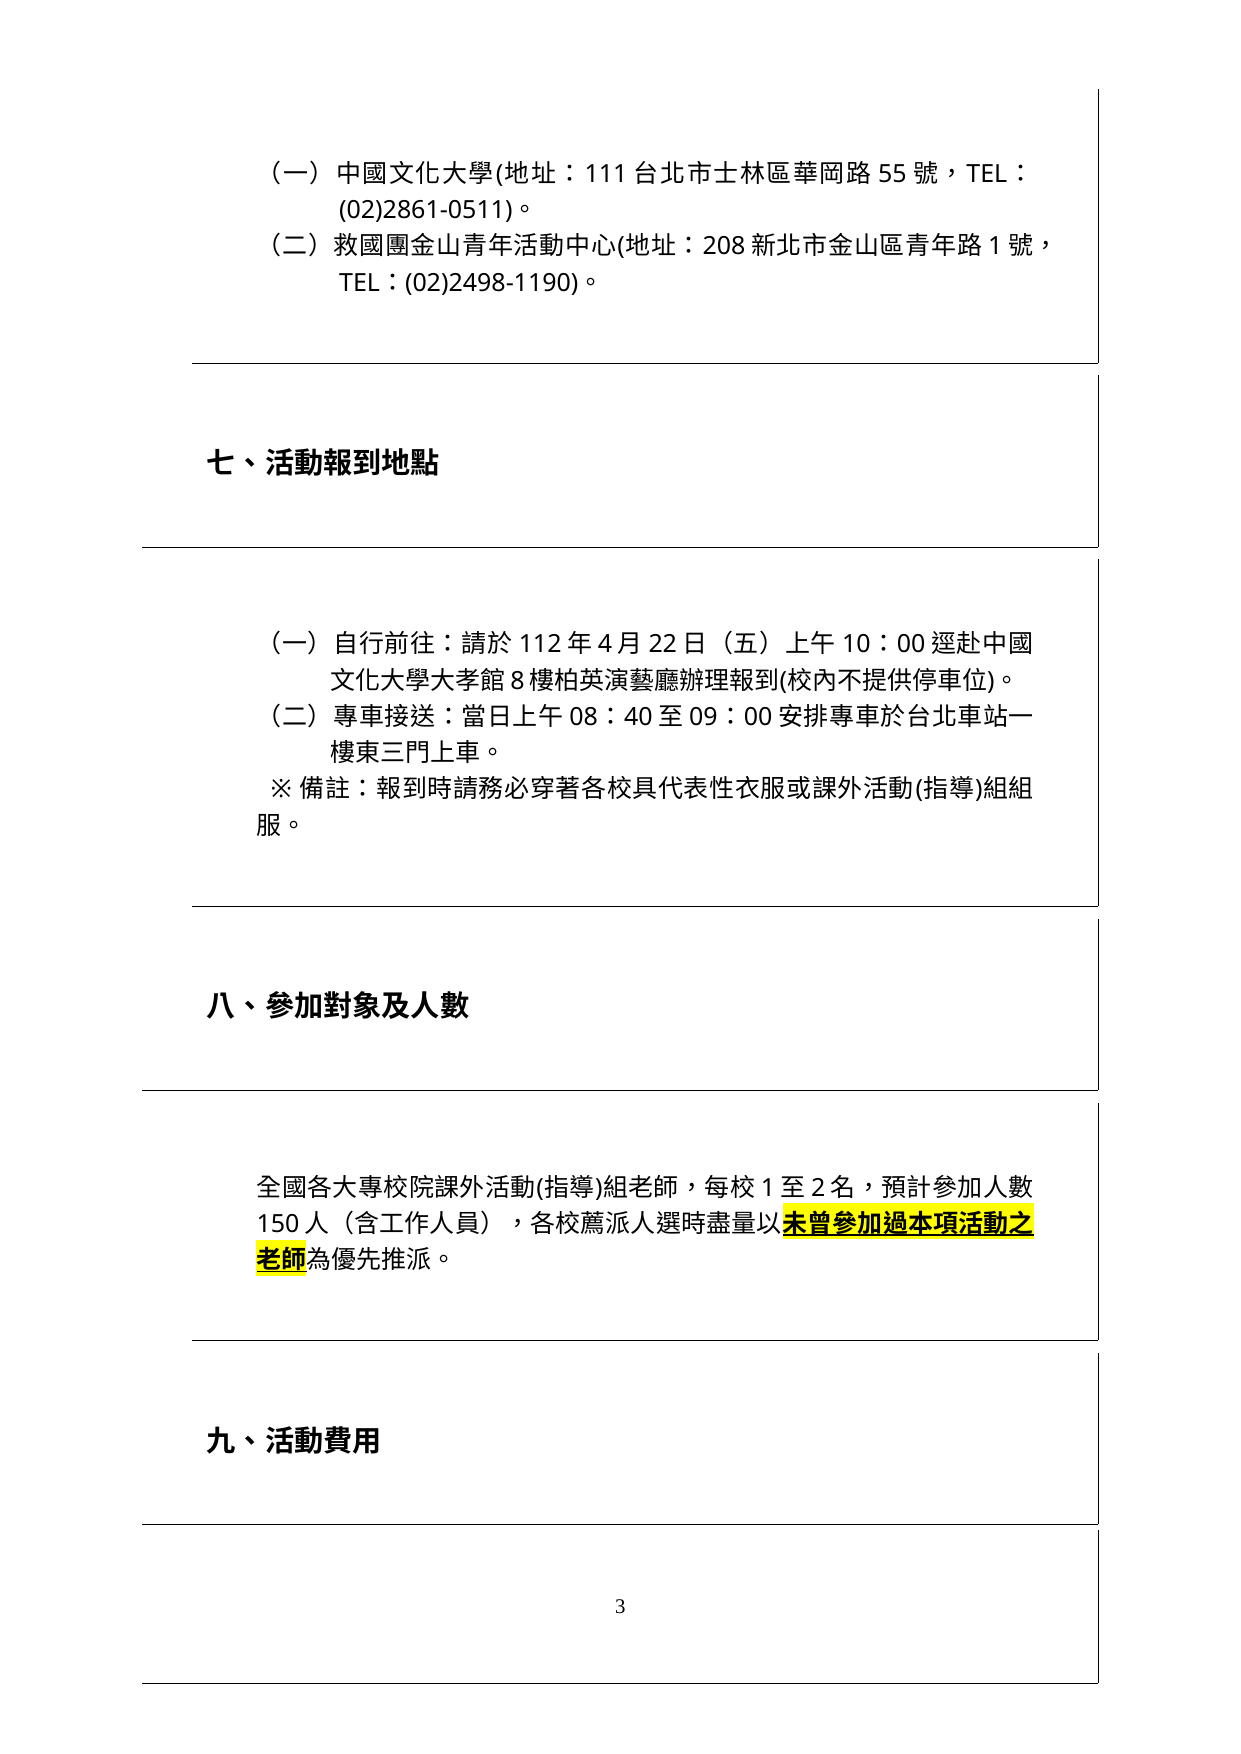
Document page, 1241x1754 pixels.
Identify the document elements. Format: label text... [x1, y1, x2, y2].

text 九、活動費用 [142, 1353, 1098, 1524]
text （二）救國團金山青年活動中心(地址：208新北市金山區青年路1號，TEL：(02)2498-1190)。 [192, 226, 1098, 363]
text 八、參加對象及人數 [142, 918, 1098, 1090]
text 七、活動報到地點 [142, 375, 1098, 547]
text 全國各大專校院課外活動(指導)組老師，每校1至2名，預計參加人數150人（含工作人員），各校薦派人選時盡量以未曾參加過本項活動之老師為優先推派。 [192, 1102, 1098, 1340]
text （二）專車接送：當日上午08：40至09：00安排專車於台北車站一樓東三門上車。 [192, 696, 1098, 769]
text （一）中國文化大學(地址：111台北市士林區華岡路55號，TEL：(02)2861-0511)。 [192, 89, 1098, 226]
text （一）自行前往：請於112年4月22日（五）上午10：00逕赴中國文化大學大孝館8樓柏英演藝廳辦理報到(校內不提供停車位)。 [192, 559, 1098, 696]
text ※ 備註：報到時請務必穿著各校具代表性衣服或課外活動(指導)組組服。 [192, 769, 1098, 906]
